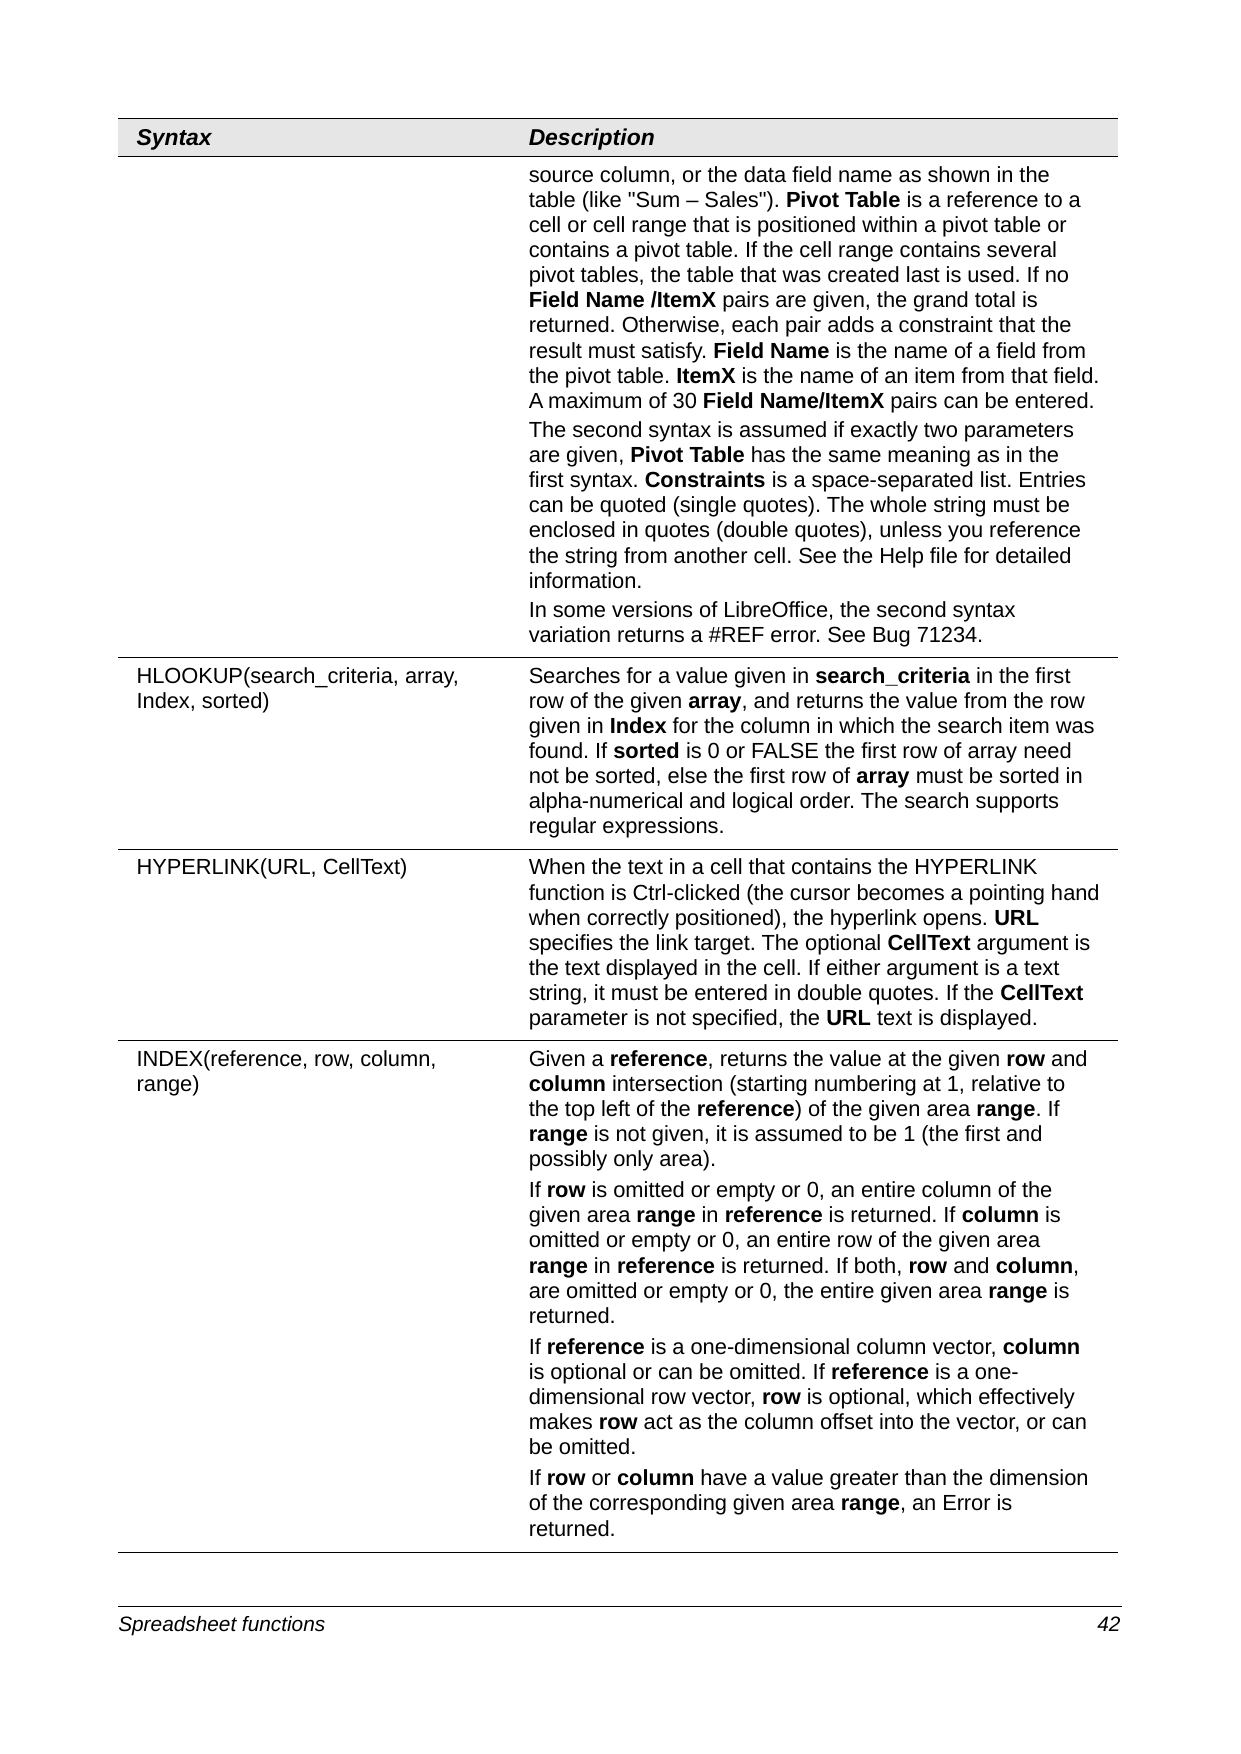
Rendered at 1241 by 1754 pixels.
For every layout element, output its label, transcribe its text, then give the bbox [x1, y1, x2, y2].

table_cell Given a reference, returns the value at the given row and column intersection (starting numbering at 1, relative to the top left of the reference) of the given area range. If range is not given, it is assumed to be 1 (the first and possibly only area). If row is omitted or empty or 0, an entire column of the given area range in reference is returned. If column is omitted or empty or 0, an entire row of the given area range in reference is returned. If both, row and column, are omitted or empty or 0, the entire given area range is returned. If reference is a one-dimensional column vector, column is optional or can be omitted. If reference is a one-dimensional row vector, row is optional, which effectively makes row act as the column offset into the vector, or can be omitted. If row or column have a value greater than the dimension of the corresponding given area range, an Error is returned. [510, 1041, 1118, 1552]
table_cell [118, 157, 510, 657]
table_header Syntax [118, 119, 510, 156]
table_header Description [510, 119, 1118, 156]
table_cell HLOOKUP(search_criteria, array, Index, sorted) [118, 658, 510, 848]
table_cell source column, or the data field name as shown in the table (like "Sum – Sales"). Pivot Table is a reference to a cell or cell range that is positioned within a pivot table or contains a pivot table. If the cell range contains several pivot tables, the table that was created last is used. If no Field Name /ItemX pairs are given, the grand total is returned. Otherwise, each pair adds a constraint that the result must satisfy. Field Name is the name of a field from the pivot table. ItemX is the name of an item from that field. A maximum of 30 Field Name/ItemX pairs can be entered. The second syntax is assumed if exactly two parameters are given, Pivot Table has the same meaning as in the first syntax. Constraints is a space-separated list. Entries can be quoted (single quotes). The whole string must be enclosed in quotes (double quotes), unless you reference the string from another cell. See the Help file for detailed information. In some versions of LibreOffice, the second syntax variation returns a #REF error. See Bug 71234. [510, 157, 1118, 657]
table_cell When the text in a cell that contains the HYPERLINK function is Ctrl‑clicked (the cursor becomes a pointing hand when correctly positioned), the hyperlink opens. URL specifies the link target. The optional CellText argument is the text displayed in the cell. If either argument is a text string, it must be entered in double quotes. If the CellText parameter is not specified, the URL text is displayed. [510, 850, 1118, 1040]
table_cell Searches for a value given in search_criteria in the first row of the given array, and returns the value from the row given in Index for the column in which the search item was found. If sorted is 0 or FALSE the first row of array need not be sorted, else the first row of array must be sorted in alpha-numerical and logical order. The search supports regular expressions. [510, 658, 1118, 848]
table_cell INDEX(reference, row, column, range) [118, 1041, 510, 1552]
table_cell HYPERLINK(URL, CellText) [118, 850, 510, 1040]
